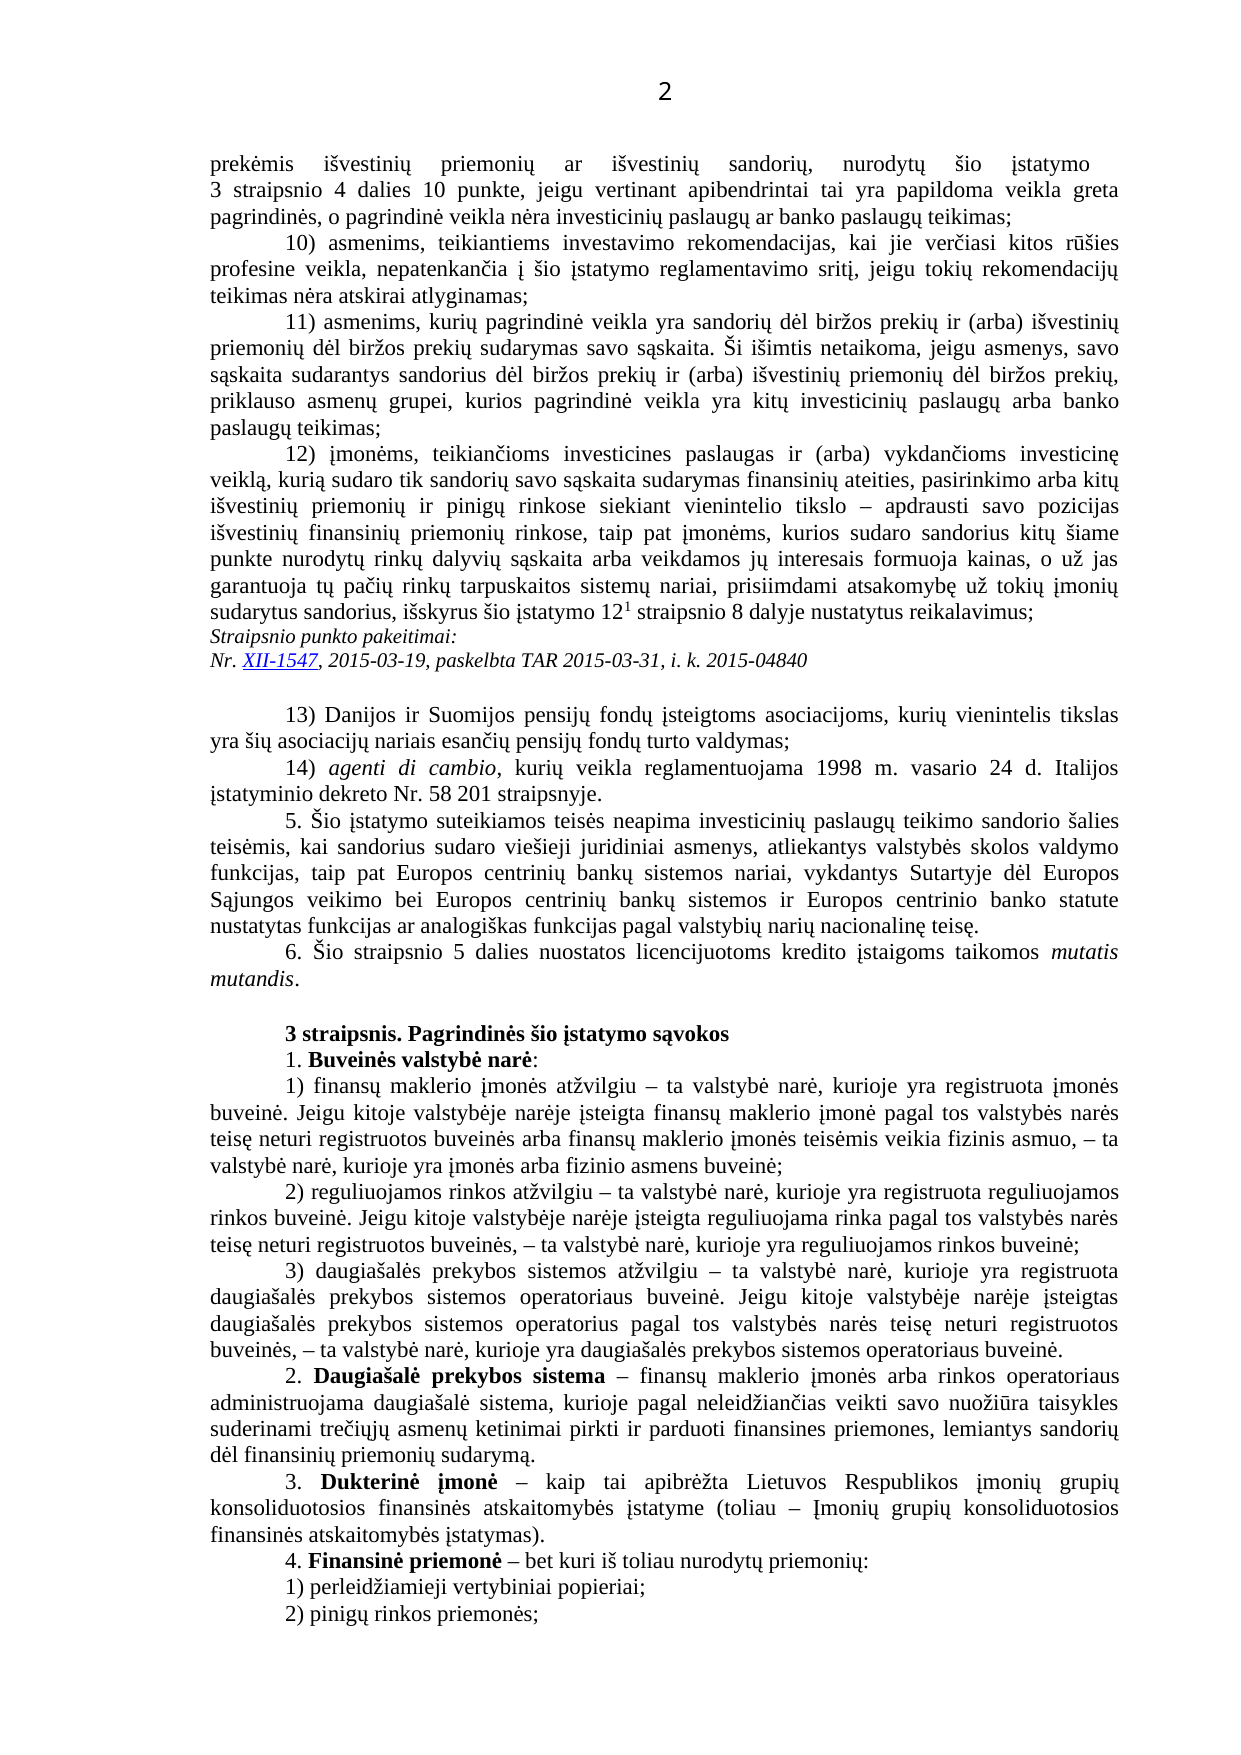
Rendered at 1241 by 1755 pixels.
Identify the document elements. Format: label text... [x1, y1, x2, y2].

text 1. Buveinės valstybė narė: [210, 1046, 1120, 1073]
text 13) Danijos ir Suomijos pensijų fondų įsteigtoms asociacijoms, kurių vienintelis tikslas yra šių asociacijų nariais esančių pensijų fondų turto valdymas; [210, 701, 1120, 754]
text 14) agenti di cambio, kurių veikla reglamentuojama 1998 m. vasario 24 d. Italijos įstatyminio dekreto Nr. 58 201 straipsnyje. [210, 754, 1120, 807]
text 3. Dukterinė įmonė – kaip tai apibrėžta Lietuvos Respublikos įmonių grupių konsoliduotosios finansinės atskaitomybės įstatyme (toliau – Įmonių grupių konsoliduotosios finansinės atskaitomybės įstatymas). [210, 1468, 1120, 1547]
text 3) daugiašalės prekybos sistemos atžvilgiu – ta valstybė narė, kurioje yra registruota daugiašalės prekybos sistemos operatoriaus buveinė. Jeigu kitoje valstybėje narėje įsteigtas daugiašalės prekybos sistemos operatorius pagal tos valstybės narės teisę neturi registruotos buveinės, – ta valstybė narė, kurioje yra daugiašalės prekybos sistemos operatoriaus buveinė. [210, 1257, 1120, 1362]
text 1) perleidžiamieji vertybiniai popieriai; [210, 1573, 1120, 1600]
text 3 straipsnis. Pagrindinės šio įstatymo sąvokos [210, 1020, 1120, 1046]
text 4. Finansinė priemonė – bet kuri iš toliau nurodytų priemonių: [210, 1547, 1120, 1573]
text 5. Šio įstatymo suteikiamos teisės neapima investicinių paslaugų teikimo sandorio šalies teisėmis, kai sandorius sudaro viešieji juridiniai asmenys, atliekantys valstybės skolos valdymo funkcijas, taip pat Europos centrinių bankų sistemos nariai, vykdantys Sutartyje dėl Europos Sąjungos veikimo bei Europos centrinių bankų sistemos ir Europos centrinio banko statute nustatytas funkcijas ar analogiškas funkcijas pagal valstybių narių nacionalinę teisę. [210, 807, 1120, 938]
text 6. Šio straipsnio 5 dalies nuostatos licencijuotoms kredito įstaigoms taikomos mutatis mutandis. [210, 938, 1120, 991]
text 12) įmonėms, teikiančioms investicines paslaugas ir (arba) vykdančioms investicinę veiklą, kurią sudaro tik sandorių savo sąskaita sudarymas finansinių ateities, pasirinkimo arba kitų išvestinių priemonių ir pinigų rinkose siekiant vienintelio tikslo – apdrausti savo pozicijas išvestinių finansinių priemonių rinkose, taip pat įmonėms, kurios sudaro sandorius kitų šiame punkte nurodytų rinkų dalyvių sąskaita arba veikdamos jų interesais formuoja kainas, o už jas garantuoja tų pačių rinkų tarpuskaitos sistemų nariai, prisiimdami atsakomybę už tokių įmonių sudarytus sandorius, išskyrus šio įstatymo 121 straipsnio 8 dalyje nustatytus reikalavimus; [210, 440, 1120, 624]
text Straipsnio punkto pakeitimai: [210, 624, 1120, 648]
text Nr. XII-1547, 2015-03-19, paskelbta TAR 2015-03-31, i. k. 2015-04840 [210, 648, 1120, 672]
text 2. Daugiašalė prekybos sistema – finansų maklerio įmonės arba rinkos operatoriaus administruojama daugiašalė sistema, kurioje pagal neleidžiančias veikti savo nuožiūra taisykles suderinami trečiųjų asmenų ketinimai pirkti ir parduoti finansines priemones, lemiantys sandorių dėl finansinių priemonių sudarymą. [210, 1362, 1120, 1468]
text 2) pinigų rinkos priemonės; [210, 1600, 1120, 1626]
text 2) reguliuojamos rinkos atžvilgiu – ta valstybė narė, kurioje yra registruota reguliuojamos rinkos buveinė. Jeigu kitoje valstybėje narėje įsteigta reguliuojama rinka pagal tos valstybės narės teisę neturi registruotos buveinės, – ta valstybė narė, kurioje yra reguliuojamos rinkos buveinė; [210, 1178, 1120, 1257]
text 10) asmenims, teikiantiems investavimo rekomendacijas, kai jie verčiasi kitos rūšies profesine veikla, nepatenkančia į šio įstatymo reglamentavimo sritį, jeigu tokių rekomendacijų teikimas nėra atskirai atlyginamas; [210, 229, 1120, 308]
text 11) asmenims, kurių pagrindinė veikla yra sandorių dėl biržos prekių ir (arba) išvestinių priemonių dėl biržos prekių sudarymas savo sąskaita. Ši išimtis netaikoma, jeigu asmenys, savo sąskaita sudarantys sandorius dėl biržos prekių ir (arba) išvestinių priemonių dėl biržos prekių, priklauso asmenų grupei, kurios pagrindinė veikla yra kitų investicinių paslaugų arba banko paslaugų teikimas; [210, 308, 1120, 440]
text 1) finansų maklerio įmonės atžvilgiu – ta valstybė narė, kurioje yra registruota įmonės buveinė. Jeigu kitoje valstybėje narėje įsteigta finansų maklerio įmonė pagal tos valstybės narės teisę neturi registruotos buveinės arba finansų maklerio įmonės teisėmis veikia fizinis asmuo, – ta valstybė narė, kurioje yra įmonės arba fizinio asmens buveinė; [210, 1073, 1120, 1178]
text prekėmis išvestinių priemonių ar išvestinių sandorių, nurodytų šio įstatymo 3 straipsnio 4 dalies 10 punkte, jeigu vertinant apibendrintai tai yra papildoma veikla greta pagrindinės, o pagrindinė veikla nėra investicinių paslaugų ar banko paslaugų teikimas; [210, 150, 1120, 229]
